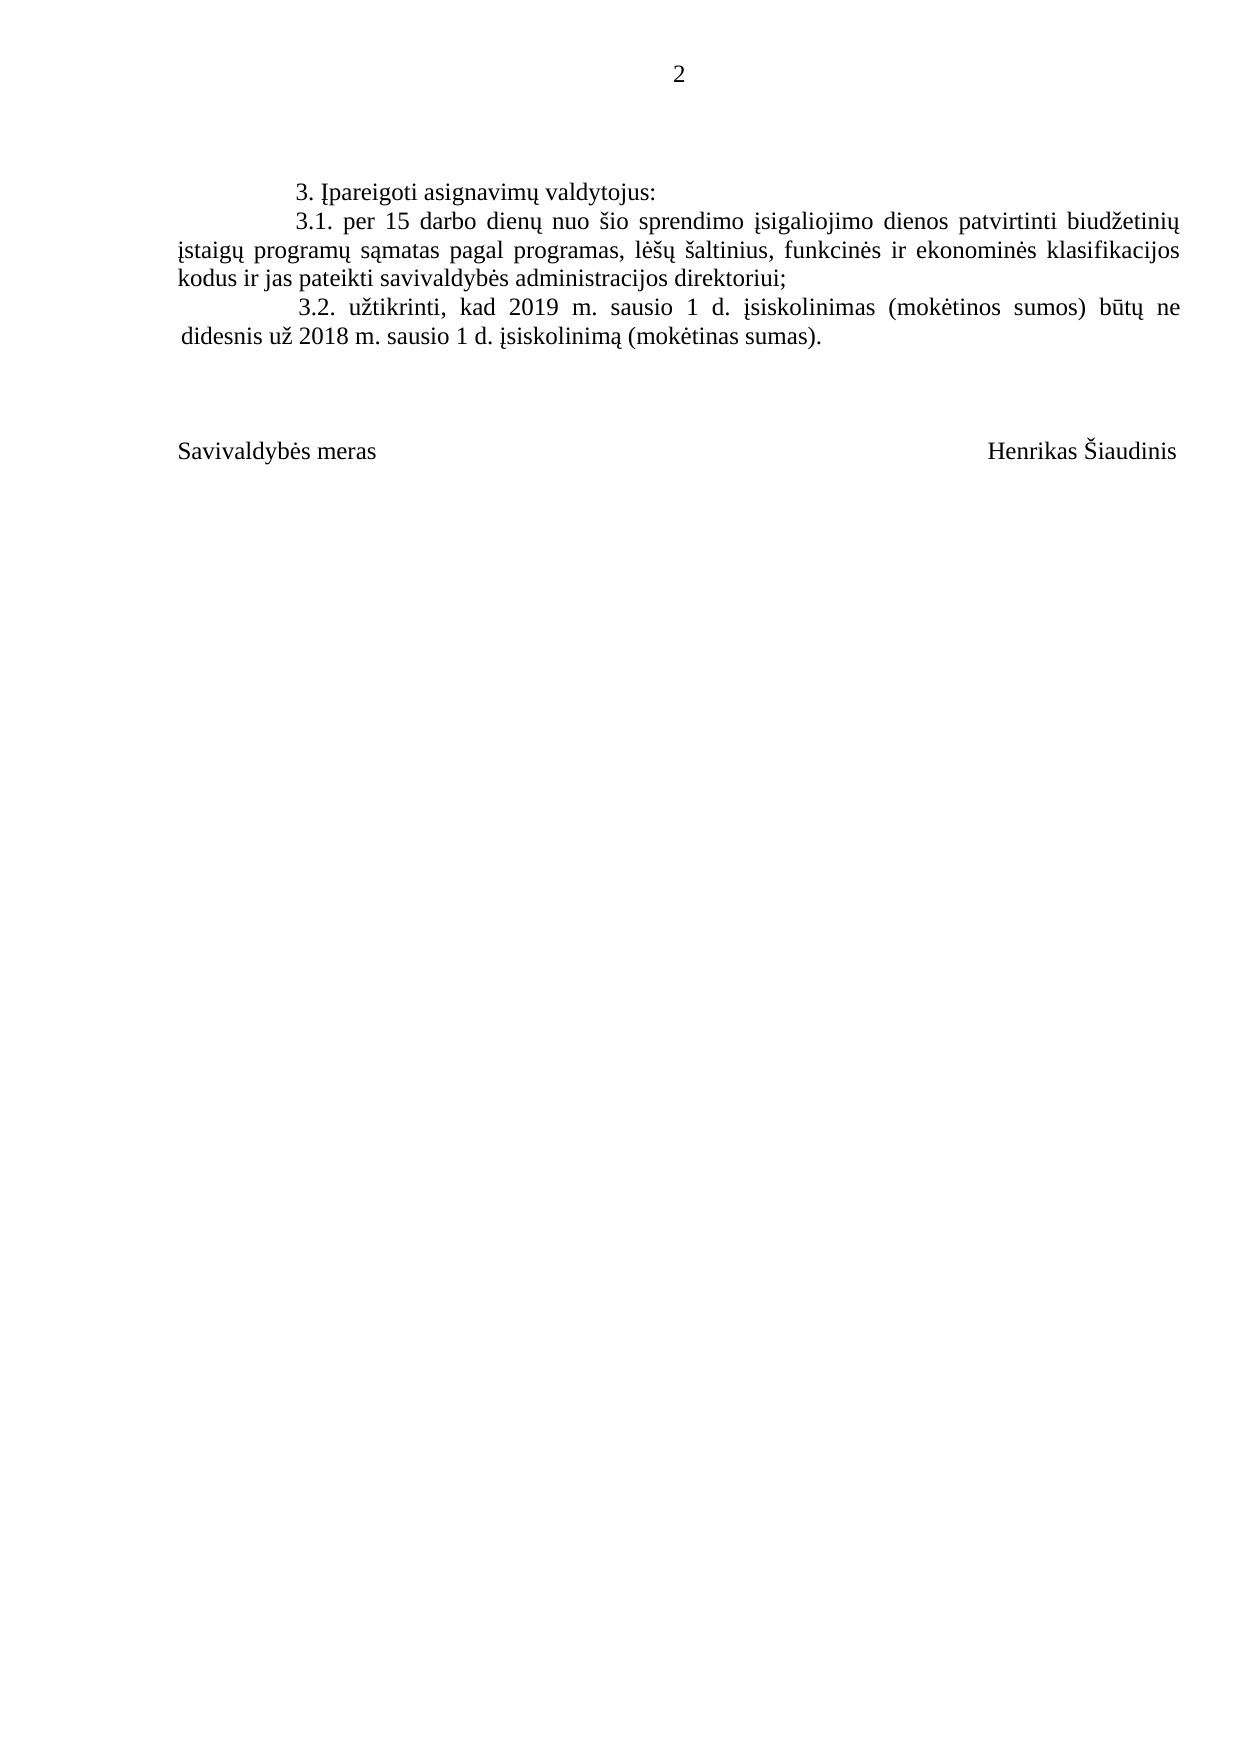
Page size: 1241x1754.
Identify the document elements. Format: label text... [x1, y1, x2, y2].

text 3. Įpareigoti asignavimų valdytojus: [295, 177, 1181, 206]
text 3.1. per 15 darbo dienų nuo šio sprendimo įsigaliojimo dienos patvirtinti biudžetinių įstaigų programų sąmatas pagal programas, lėšų šaltinius, funkcinės ir ekonominės klasifikacijos kodus ir jas pateikti savivaldybės administracijos direktoriui; [177, 206, 1181, 292]
text 3.2. užtikrinti, kad 2019 m. sausio 1 d. įsiskolinimas (mokėtinos sumos) būtų ne didesnis už 2018 m. sausio 1 d. įsiskolinimą (mokėtinas sumas). [181, 292, 1181, 350]
text Savivaldybės meras Henrikas Šiaudinis [177, 436, 1181, 465]
